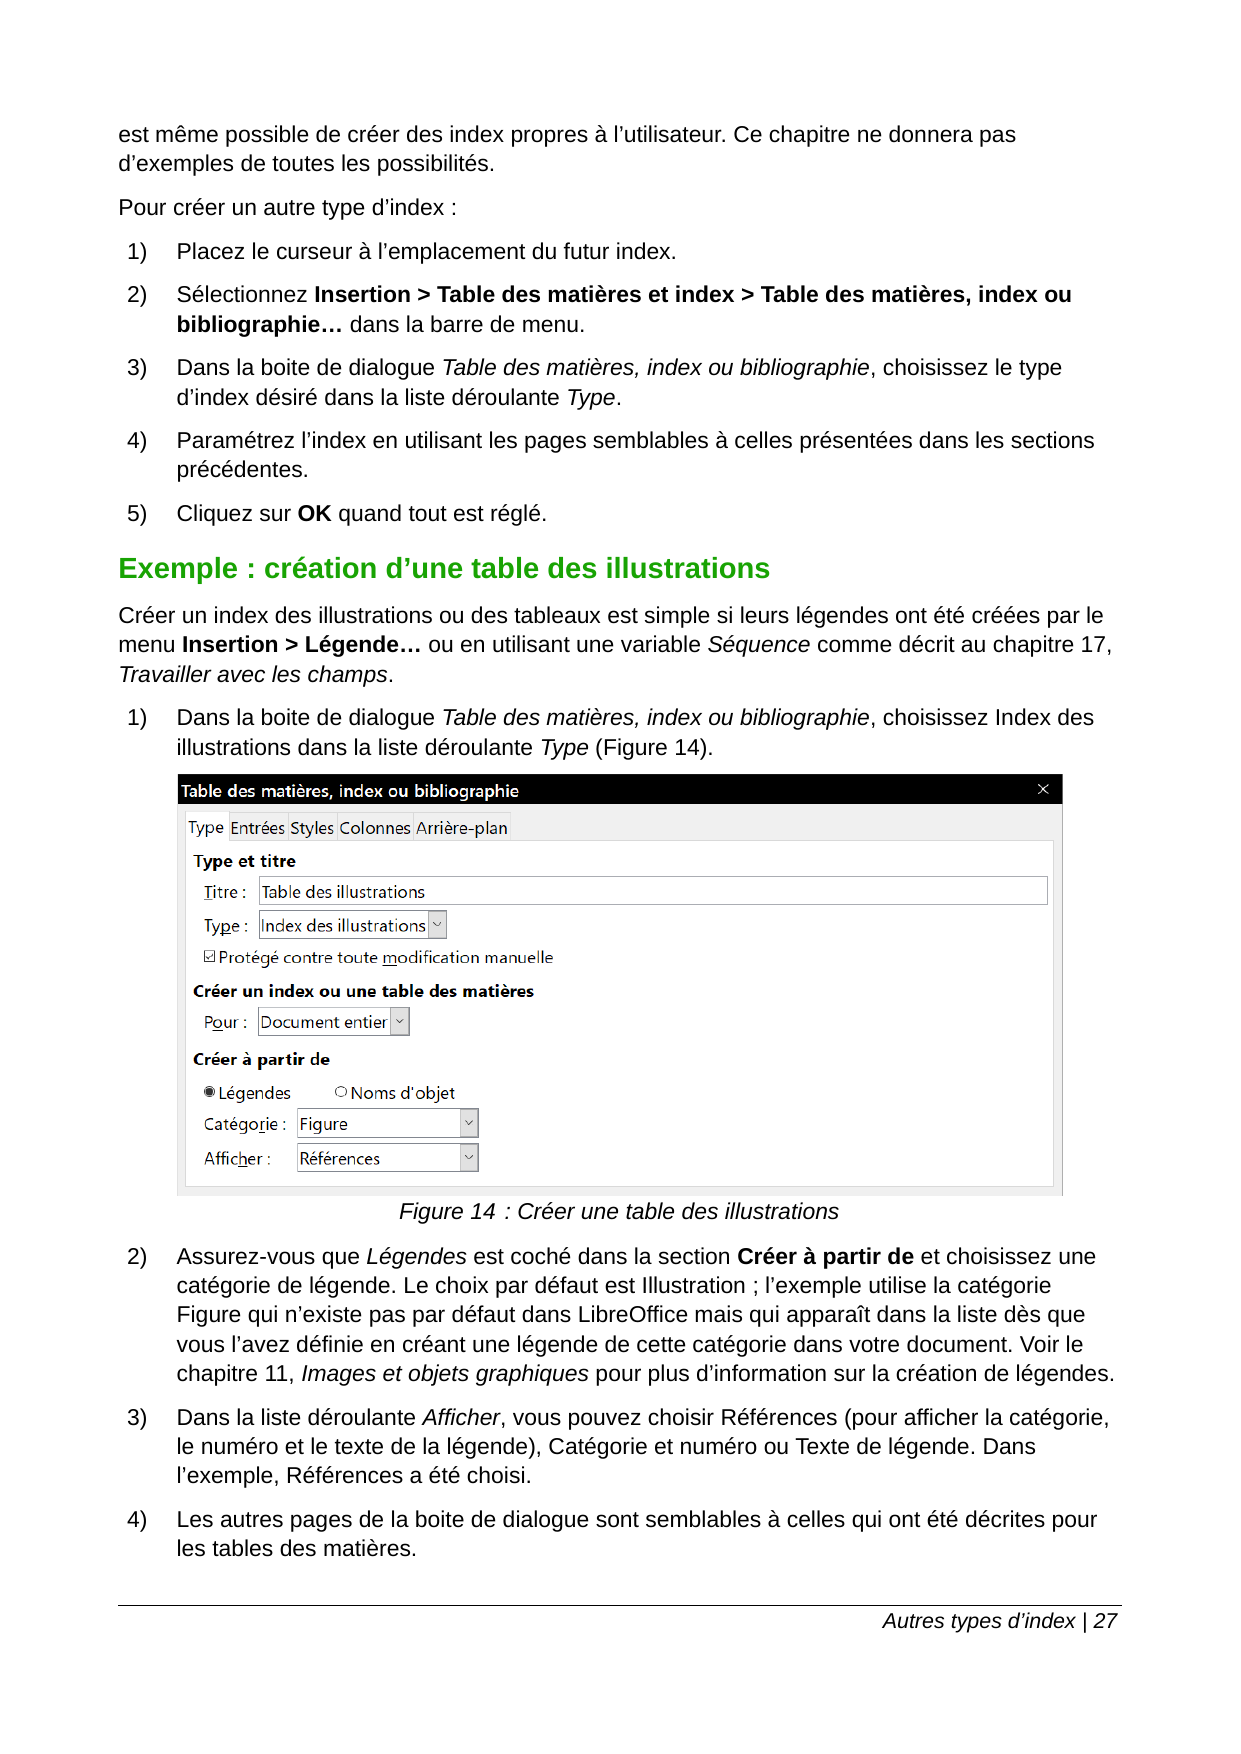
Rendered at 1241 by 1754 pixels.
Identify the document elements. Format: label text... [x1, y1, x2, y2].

list Paramétrez l’index en utilisant les pages semblables à celles présentées dans les sections précédentes. [147, 424, 1122, 483]
text est même possible de créer des index propres à l’utilisateur. Ce chapitre ne donnera pas d’exemples de toutes les possibilités. [118, 118, 1122, 176]
list Dans la boite de dialogue Table des matières, index ou bibliographie, choisissez Index des illustrations dans la liste déroulante Type (Figure 14). [147, 701, 1122, 760]
text Créer un index des illustrations ou des tableaux est simple si leurs légendes ont été créées par le menu Insertion > Légende… ou en utilisant une variable Séquence comme décrit au chapitre 17, Travailler avec les champs. [118, 599, 1122, 687]
list Dans la liste déroulante Afficher, vous pouvez choisir Références (pour afficher la catégorie, le numéro et le texte de la légende), Catégorie et numéro ou Texte de légende. Dans l’exemple, Références a été choisi. [147, 1401, 1122, 1488]
list Cliquez sur OK quand tout est réglé. [147, 497, 1122, 526]
subtitle Exemple : création d’une table des illustrations [118, 556, 1122, 585]
list Assurez-vous que Légendes est coché dans la section Créer à partir de et choisissez une catégorie de légende. Le choix par défaut est Illustration ; l’exemple utilise la catégorie Figure qui n’existe pas par défaut dans LibreOffice mais qui apparaît dans la liste dès que vous l’avez définie en créant une légende de cette catégorie dans votre document. Voir le chapitre 11, Images et objets graphiques pour plus d’information sur la création de légendes. [147, 1240, 1122, 1386]
list Dans la boite de dialogue Table des matières, index ou bibliographie, choisissez le type d’index désiré dans la liste déroulante Type. [147, 351, 1122, 410]
list Sélectionnez Insertion > Table des matières et index > Table des matières, index ou bibliographie… dans la barre de menu. [147, 278, 1122, 337]
list Les autres pages de la boite de dialogue sont semblables à celles qui ont été décrites pour les tables des matières. [147, 1503, 1122, 1561]
list Placez le curseur à l’emplacement du futur index. [147, 235, 1122, 264]
text Figure 14 : Créer une table des illustrations [118, 1196, 1122, 1226]
text Pour créer un autre type d’index : [118, 191, 1122, 220]
picture [177, 774, 1063, 1196]
